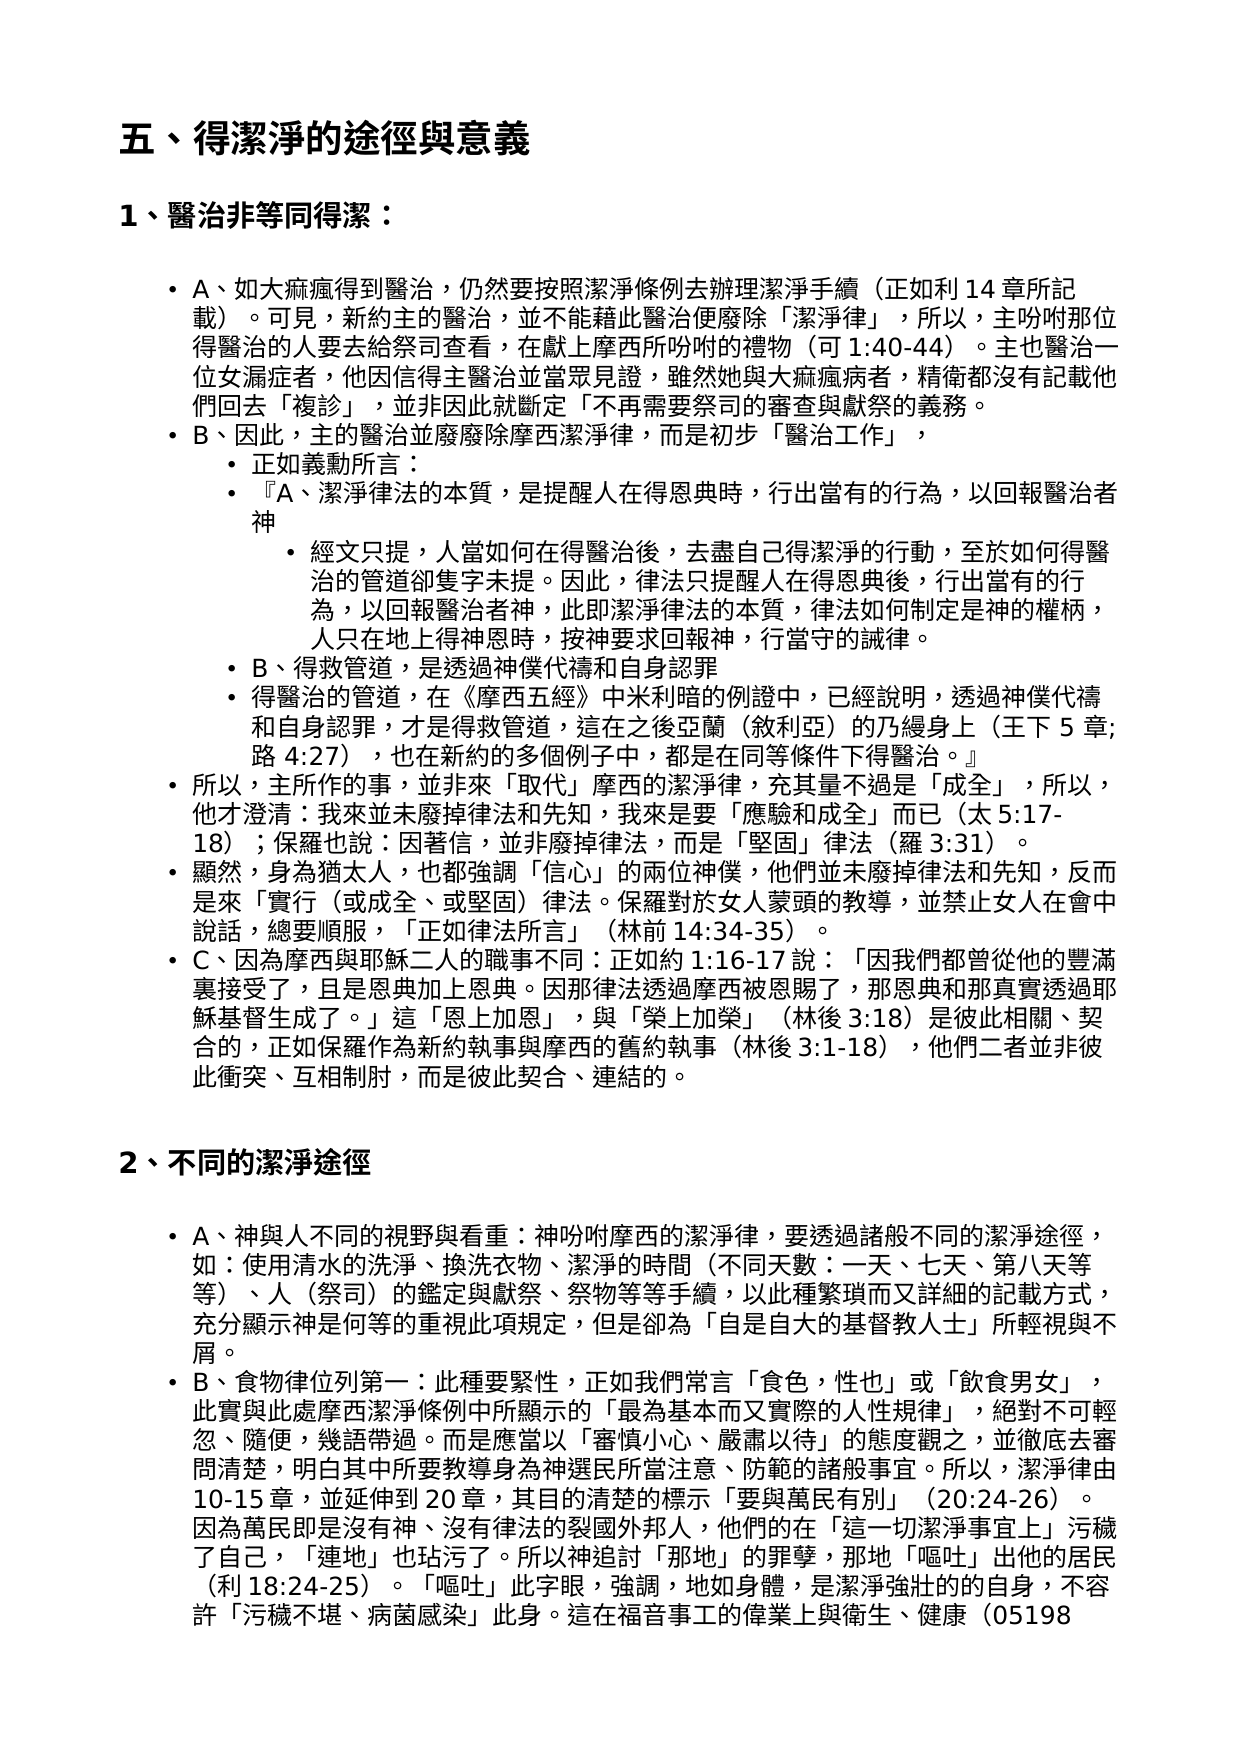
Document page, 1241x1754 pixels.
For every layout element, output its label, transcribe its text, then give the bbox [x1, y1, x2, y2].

list 顯然，身為猶太人，也都強調「信心」的兩位神僕，他們並未廢掉律法和先知，反而是來「實行（或成全、或堅固）律法。保羅對於女人蒙頭的教導，並禁止女人在會中說話，總要順服，「正如律法所言」（林前14:34-35）。 [177, 858, 1122, 946]
list B、得救管道，是透過神僕代禱和自身認罪 [236, 654, 1122, 683]
list A、神與人不同的視野與看重：神吩咐摩西的潔淨律，要透過諸般不同的潔淨途徑，如：使用清水的洗淨、換洗衣物、潔淨的時間（不同天數：一天、七天、第八天等等）、人（祭司）的鑑定與獻祭、祭物等等手續，以此種繁瑣而又詳細的記載方式，充分顯示神是何等的重視此項規定，但是卻為「自是自大的基督教人士」所輕視與不屑。 [177, 1222, 1122, 1368]
list 得醫治的管道，在《摩西五經》中米利暗的例證中，已經說明，透過神僕代禱和自身認罪，才是得救管道，這在之後亞蘭（敘利亞）的乃縵身上（王下 5 章; 路 4:27），也在新約的多個例子中，都是在同等條件下得醫治。』 [236, 683, 1122, 771]
subtitle 1、醫治非等同得潔： [118, 199, 1122, 233]
list B、因此，主的醫治並廢廢除摩西潔淨律，而是初步「醫治工作」， [177, 421, 1122, 450]
list 經文只提，人當如何在得醫治後，去盡自己得潔淨的行動，至於如何得醫治的管道卻隻字未提。因此，律法只提醒人在得恩典後，行出當有的行為，以回報醫治者神，此即潔淨律法的本質，律法如何制定是神的權柄，人只在地上得神恩時，按神要求回報神，行當守的誡律。 [295, 538, 1122, 654]
list 『A、潔淨律法的本質，是提醒人在得恩典時，行出當有的行為，以回報醫治者神 [236, 479, 1122, 538]
list C、因為摩西與耶穌二人的職事不同：正如約1:16-17說：「因我們都曾從他的豐滿裏接受了，且是恩典加上恩典。因那律法透過摩西被恩賜了，那恩典和那真實透過耶穌基督生成了。」這「恩上加恩」，與「榮上加榮」（林後3:18）是彼此相關、契合的，正如保羅作為新約執事與摩西的舊約執事（林後3:1-18），他們二者並非彼此衝突、互相制肘，而是彼此契合、連結的。 [177, 946, 1122, 1092]
list B、食物律位列第一：此種要緊性，正如我們常言「食色，性也」或「飲食男女」，此實與此處摩西潔淨條例中所顯示的「最為基本而又實際的人性規律」，絕對不可輕忽、隨便，幾語帶過。而是應當以「審慎小心、嚴肅以待」的態度觀之，並徹底去審問清楚，明白其中所要教導身為神選民所當注意、防範的諸般事宜。所以，潔淨律由10-15章，並延伸到20章，其目的清楚的標示「要與萬民有別」（20:24-26）。因為萬民即是沒有神、沒有律法的裂國外邦人，他們的在「這一切潔淨事宜上」污穢了自己，「連地」也玷污了。所以神追討「那地」的罪孽，那地「嘔吐」出他的居民（利18:24-25）。「嘔吐」此字眼，強調，地如身體，是潔淨強壯的的自身，不容許「污穢不堪、病菌感染」此身。這在福音事工的偉業上與衛生、健康（05198 [177, 1368, 1122, 1631]
list A、如大痲瘋得到醫治，仍然要按照潔淨條例去辦理潔淨手續（正如利14章所記載）。可見，新約主的醫治，並不能藉此醫治便廢除「潔淨律」，所以，主吩咐那位得醫治的人要去給祭司查看，在獻上摩西所吩咐的禮物（可1:40-44）。主也醫治一位女漏症者，他因信得主醫治並當眾見證，雖然她與大痲瘋病者，精衛都沒有記載他們回去「複診」，並非因此就斷定「不再需要祭司的審查與獻祭的義務。 [177, 275, 1122, 421]
subtitle 五、得潔淨的途徑與意義 [118, 118, 1122, 162]
list 正如義勳所言： [236, 450, 1122, 479]
subtitle 2、不同的潔淨途徑 [118, 1146, 1122, 1180]
list 所以，主所作的事，並非來「取代」摩西的潔淨律，充其量不過是「成全」，所以，他才澄清：我來並未廢掉律法和先知，我來是要「應驗和成全」而已（太5:17-18）；保羅也說：因著信，並非廢掉律法，而是「堅固」律法（羅3:31）。 [177, 771, 1122, 858]
